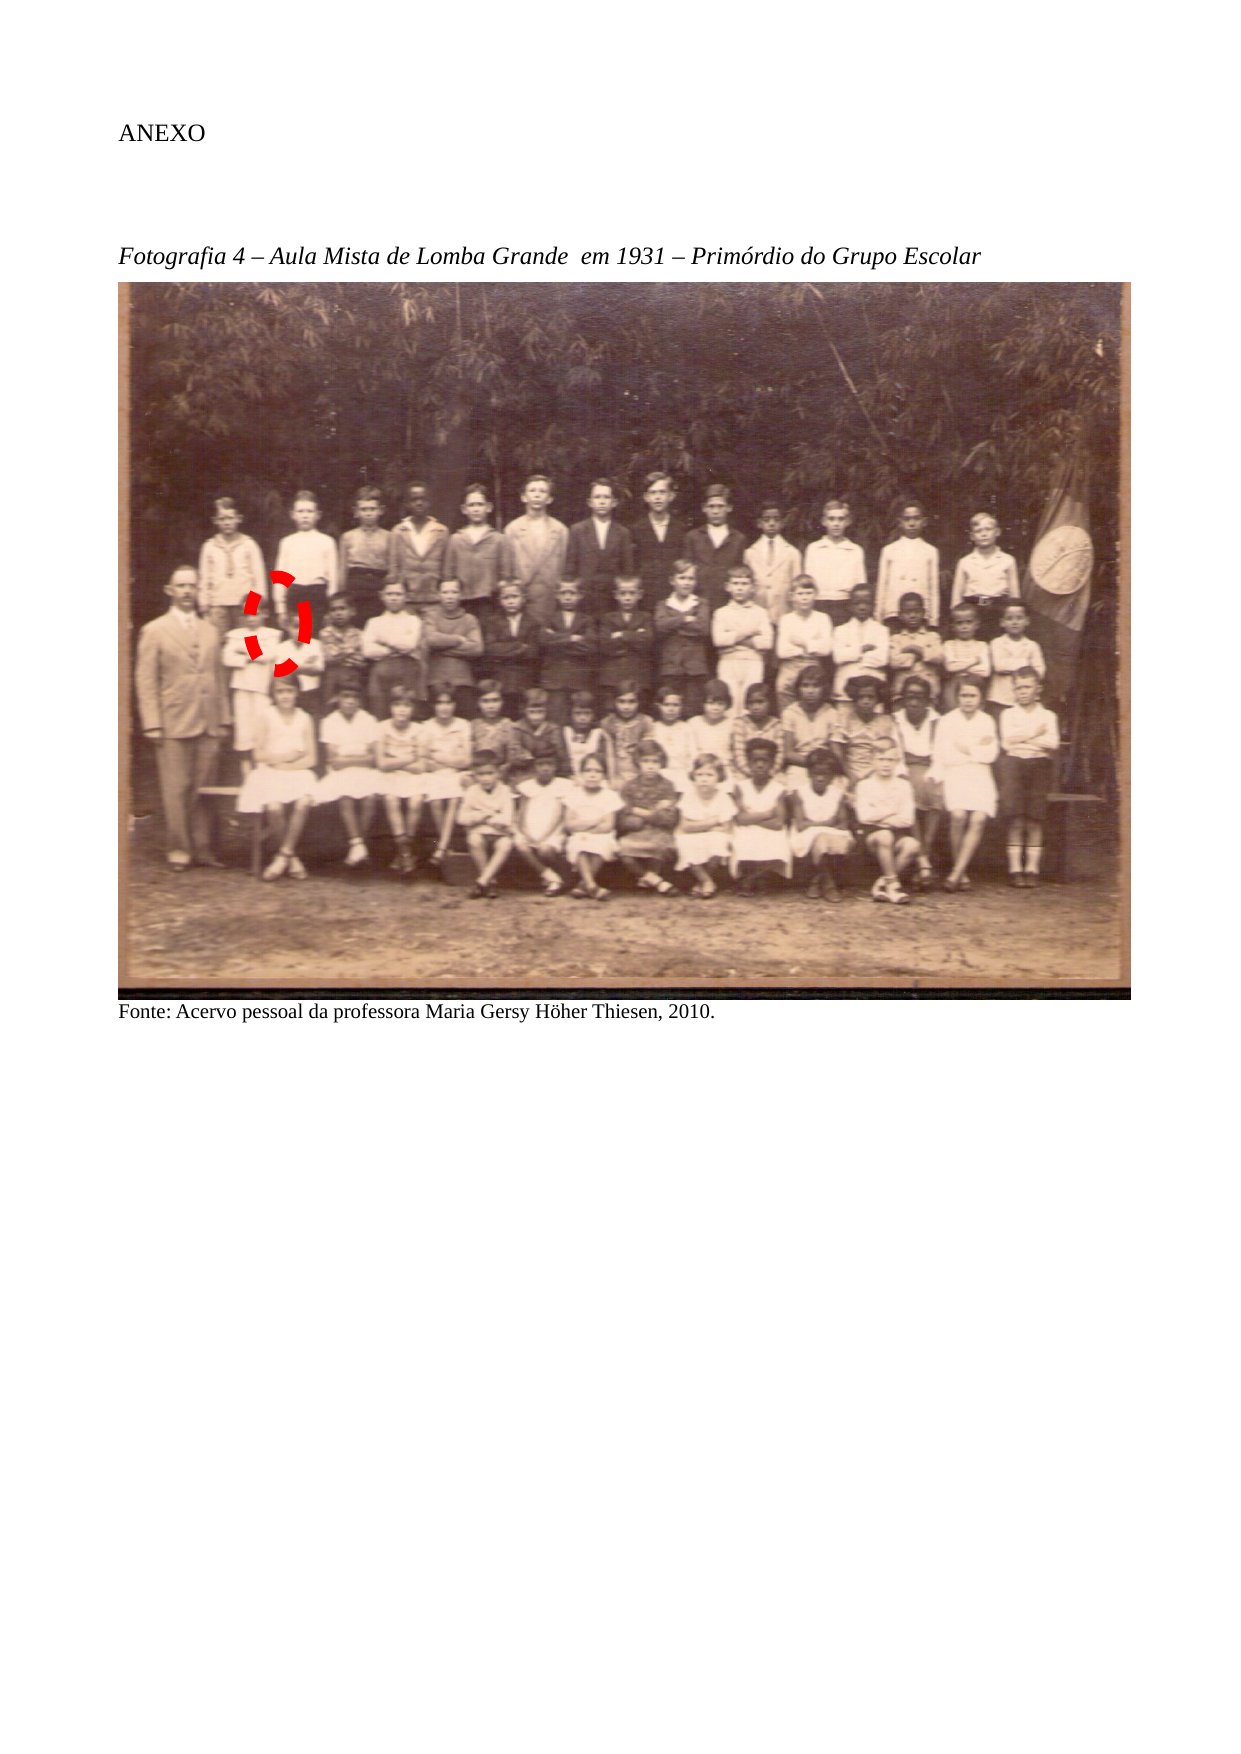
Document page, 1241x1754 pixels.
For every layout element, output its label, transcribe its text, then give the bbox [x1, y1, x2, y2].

text Fotografia 4 – Aula Mista de Lomba Grande em 1931 – Primórdio do Grupo Escolar [118, 241, 1122, 270]
text Fonte: Acervo pessoal da professora Maria Gersy Höher Thiesen, 2010. [118, 1000, 1122, 1023]
picture [118, 282, 1131, 1000]
text ANEXO [118, 118, 1122, 147]
